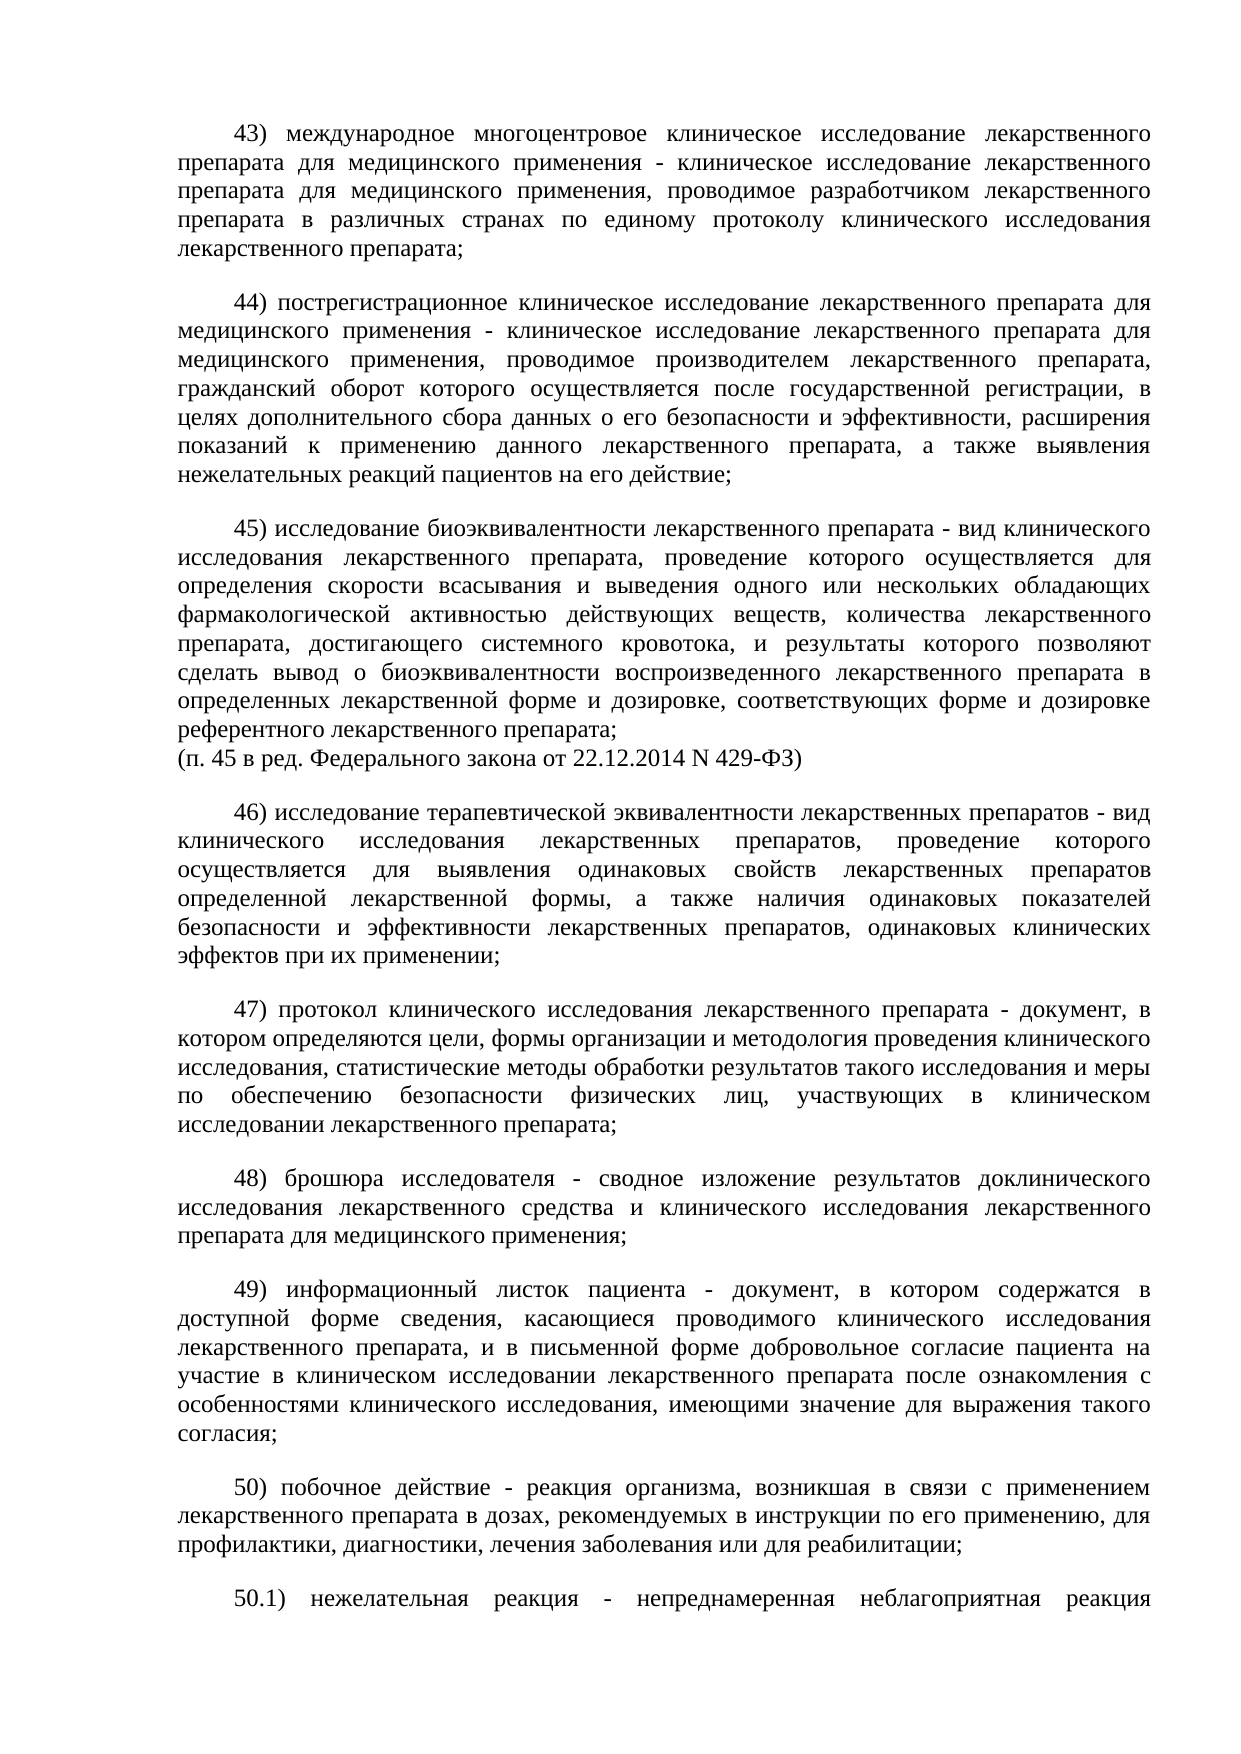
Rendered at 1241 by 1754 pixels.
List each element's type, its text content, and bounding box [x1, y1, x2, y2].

text 45) исследование биоэквивалентности лекарственного препарата - вид клинического исследования лекарственного препарата, проведение которого осуществляется для определения скорости всасывания и выведения одного или нескольких обладающих фармакологической активностью действующих веществ, количества лекарственного препарата, достигающего системного кровотока, и результаты которого позволяют сделать вывод о биоэквивалентности воспроизведенного лекарственного препарата в определенных лекарственной форме и дозировке, соответствующих форме и дозировке референтного лекарственного препарата; [177, 513, 1152, 743]
text 50.1) нежелательная реакция - непреднамеренная неблагоприятная реакция [177, 1583, 1152, 1612]
text 48) брошюра исследователя - сводное изложение результатов доклинического исследования лекарственного средства и клинического исследования лекарственного препарата для медицинского применения; [177, 1163, 1152, 1249]
text 50) побочное действие - реакция организма, возникшая в связи с применением лекарственного препарата в дозах, рекомендуемых в инструкции по его применению, для профилактики, диагностики, лечения заболевания или для реабилитации; [177, 1472, 1152, 1558]
text 46) исследование терапевтической эквивалентности лекарственных препаратов - вид клинического исследования лекарственных препаратов, проведение которого осуществляется для выявления одинаковых свойств лекарственных препаратов определенной лекарственной формы, а также наличия одинаковых показателей безопасности и эффективности лекарственных препаратов, одинаковых клинических эффектов при их применении; [177, 797, 1152, 969]
text 44) пострегистрационное клиническое исследование лекарственного препарата для медицинского применения - клиническое исследование лекарственного препарата для медицинского применения, проводимое производителем лекарственного препарата, гражданский оборот которого осуществляется после государственной регистрации, в целях дополнительного сбора данных о его безопасности и эффективности, расширения показаний к применению данного лекарственного препарата, а также выявления нежелательных реакций пациентов на его действие; [177, 287, 1152, 488]
text 43) международное многоцентровое клиническое исследование лекарственного препарата для медицинского применения - клиническое исследование лекарственного препарата для медицинского применения, проводимое разработчиком лекарственного препарата в различных странах по единому протоколу клинического исследования лекарственного препарата; [177, 118, 1152, 262]
text 49) информационный листок пациента - документ, в котором содержатся в доступной форме сведения, касающиеся проводимого клинического исследования лекарственного препарата, и в письменной форме добровольное согласие пациента на участие в клиническом исследовании лекарственного препарата после ознакомления с особенностями клинического исследования, имеющими значение для выражения такого согласия; [177, 1274, 1152, 1447]
text (п. 45 в ред. Федерального закона от 22.12.2014 N 429-ФЗ) [177, 743, 1152, 772]
text 47) протокол клинического исследования лекарственного препарата - документ, в котором определяются цели, формы организации и методология проведения клинического исследования, статистические методы обработки результатов такого исследования и меры по обеспечению безопасности физических лиц, участвующих в клиническом исследовании лекарственного препарата; [177, 994, 1152, 1138]
